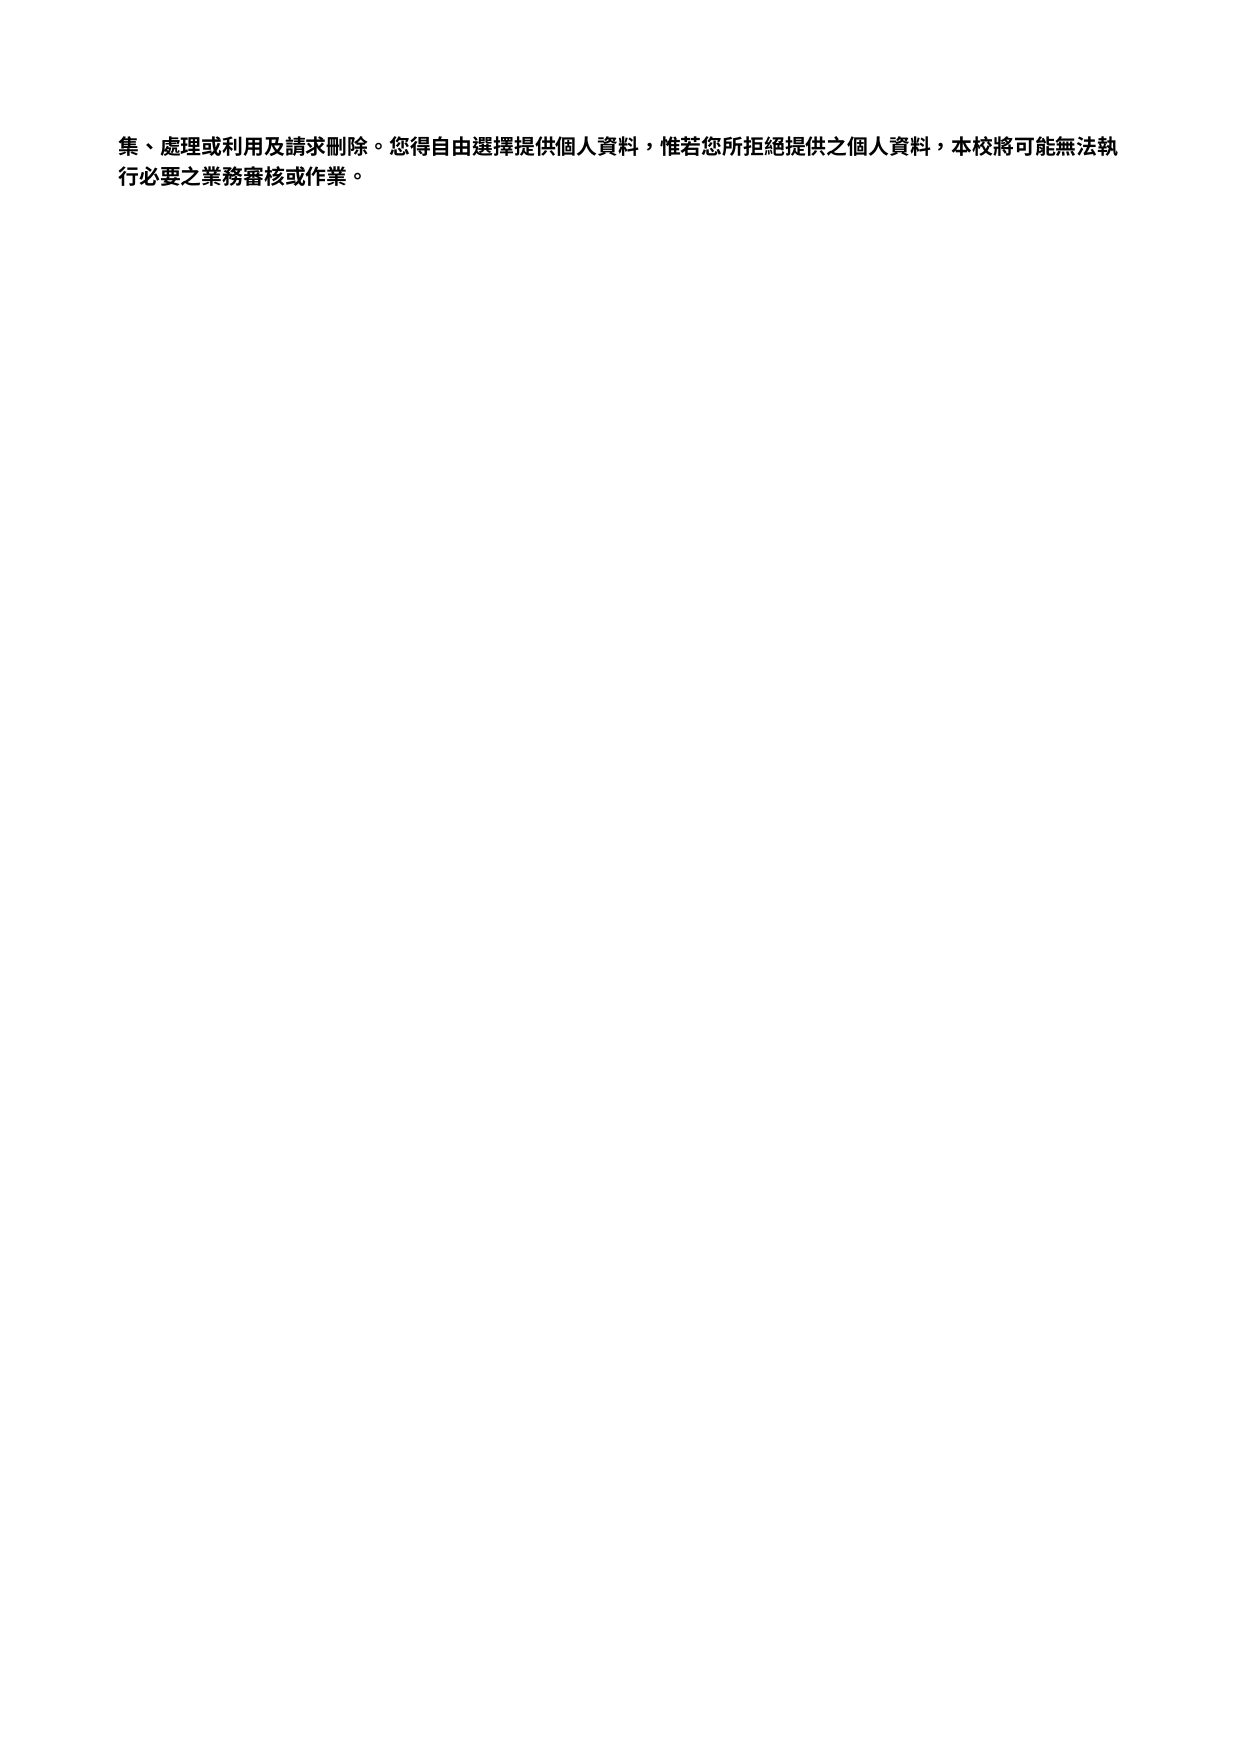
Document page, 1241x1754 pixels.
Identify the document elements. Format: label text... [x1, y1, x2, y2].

text 集、處理或利用及請求刪除。您得自由選擇提供個人資料，惟若您所拒絕提供之個人資料，本校將可能無法執行必要之業務審核或作業。 [118, 130, 1122, 190]
